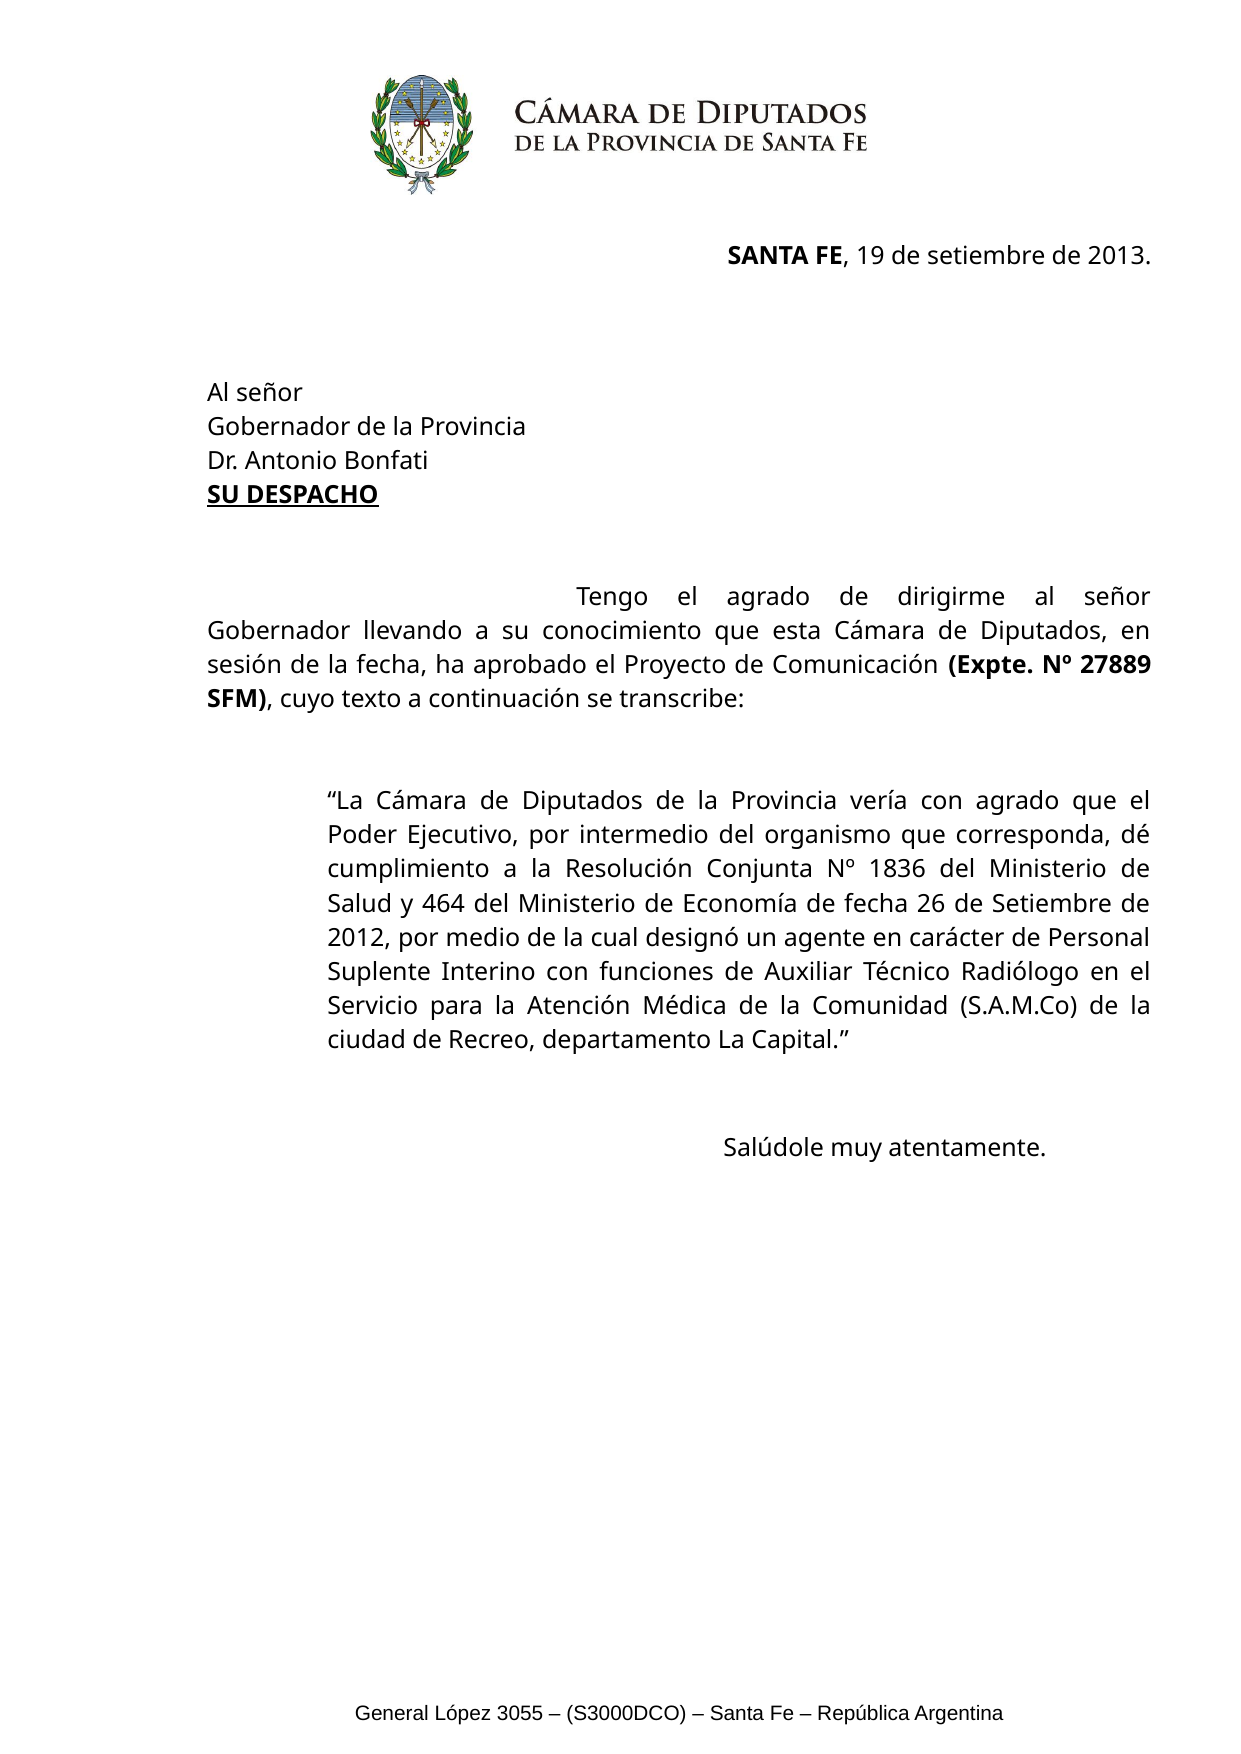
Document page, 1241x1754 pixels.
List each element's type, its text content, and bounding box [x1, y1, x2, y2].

text Al señor [207, 374, 1152, 408]
text Dr. Antonio Bonfati [207, 442, 1152, 476]
text SU DESPACHO [207, 476, 1152, 511]
text “La Cámara de Diputados de la Provincia vería con agrado que el Poder Ejecutivo, por intermedio del organismo que corresponda, dé cumplimiento a la Resolución Conjunta Nº 1836 del Ministerio de Salud y 464 del Ministerio de Economía de fecha 26 de Setiembre de 2012, por medio de la cual designó un agente en carácter de Personal Suplente Interino con funciones de Auxiliar Técnico Radiólogo en el Servicio para la Atención Médica de la Comunidad (S.A.M.Co) de la ciudad de Recreo, departamento La Capital.” [327, 783, 1152, 1056]
text Gobernador de la Provincia [207, 408, 1152, 442]
picture [370, 75, 867, 199]
text SANTA FE, 19 de setiembre de 2013. [207, 238, 1152, 272]
text Salúdole muy atentamente. [649, 1129, 1152, 1164]
text Tengo el agrado de dirigirme al señor Gobernador llevando a su conocimiento que esta Cámara de Diputados, en sesión de la fecha, ha aprobado el Proyecto de Comunicación (Expte. Nº 27889 SFM), cuyo texto a continuación se transcribe: [207, 579, 1152, 715]
